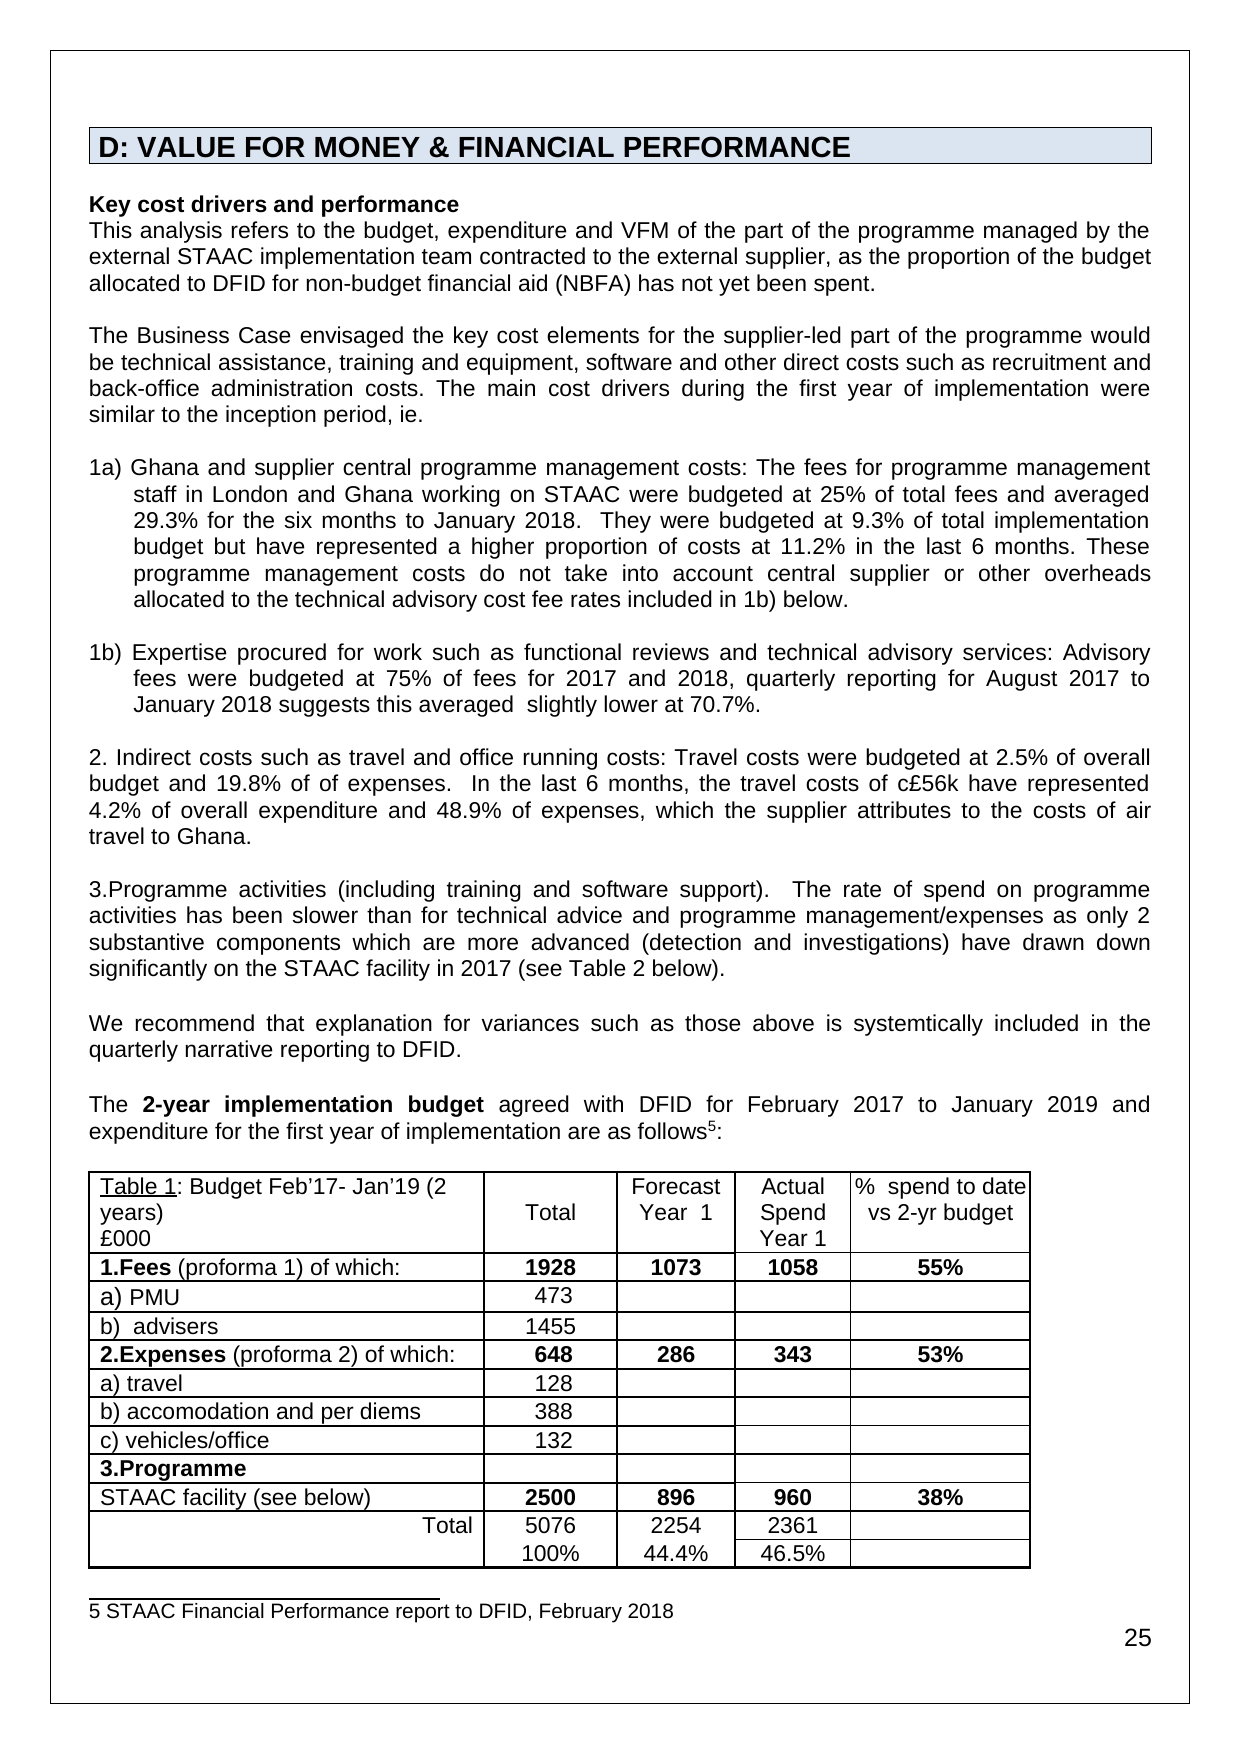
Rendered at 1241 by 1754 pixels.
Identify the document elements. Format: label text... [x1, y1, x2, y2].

table_cell 55% [851, 1253, 1029, 1280]
table_cell 46.5% [736, 1540, 850, 1566]
table_cell 388 [485, 1398, 616, 1425]
table_cell [736, 1426, 850, 1453]
text This analysis refers to the budget, expenditure and VFM of the part of the programme managed by the external STAAC implementation team contracted to the external supplier, as the proportion of the budget allocated to DFID for non-budget financial aid (NBFA) has not yet been spent. [89, 217, 1152, 296]
text 3.Programme activities (including training and software support). The rate of spend on programme activities has been slower than for technical advice and programme management/expenses as only 2 substantive components which are more advanced (detection and investigations) have drawn down significantly on the STAAC facility in 2017 (see Table 2 below). [89, 876, 1152, 981]
table_cell [618, 1427, 734, 1453]
table_cell 343 [736, 1341, 850, 1368]
table_cell a) travel [90, 1370, 483, 1396]
table_cell Total [90, 1512, 483, 1538]
table_cell 44.4% [618, 1539, 734, 1566]
text 1b) Expertise procured for work such as functional reviews and technical advisory services: Advisory fees were budgeted at 75% of fees for 2017 and 2018, quarterly reporting for August 2017 to January 2018 suggests this averaged slightly lower at 70.7%. [89, 639, 1152, 718]
table_cell 960 [736, 1483, 850, 1510]
table_cell 1058 [736, 1253, 850, 1280]
table_cell [618, 1370, 734, 1396]
table_cell a) PMU [90, 1282, 483, 1311]
text STAAC Financial Performance report to DFID, February 2018 [89, 1599, 1152, 1623]
table_cell [736, 1370, 850, 1396]
table_cell STAAC facility (see below) [90, 1484, 483, 1510]
table_cell 100% [485, 1539, 616, 1566]
table_cell 2361 [736, 1512, 850, 1538]
table_cell 1073 [618, 1254, 734, 1280]
table_cell [736, 1398, 850, 1425]
table_header Total [485, 1173, 616, 1252]
table_cell 896 [618, 1484, 734, 1510]
table_cell 473 [485, 1282, 616, 1311]
table_cell 1928 [485, 1254, 616, 1280]
subtitle D: VALUE FOR MONEY & FINANCIAL PERFORMANCE [90, 128, 1151, 163]
table_cell [851, 1370, 1029, 1396]
table_cell [618, 1398, 734, 1425]
table_cell 1.Fees (proforma 1) of which: [90, 1254, 483, 1280]
table_cell 1455 [485, 1313, 616, 1339]
table_cell [736, 1455, 850, 1482]
table_cell [851, 1540, 1029, 1566]
table_cell 286 [618, 1341, 734, 1368]
table_cell [851, 1282, 1029, 1311]
table_cell 2254 [618, 1512, 734, 1538]
table_cell c) vehicles/office [90, 1427, 483, 1453]
table_cell 2.Expenses (proforma 2) of which: [90, 1341, 483, 1368]
text The 2-year implementation budget agreed with DFID for February 2017 to January 2019 and expenditure for the first year of implementation are as follows: [89, 1091, 1152, 1144]
table_cell [90, 1539, 483, 1566]
table_cell [618, 1313, 734, 1339]
table_cell [851, 1512, 1029, 1538]
table_cell [485, 1455, 616, 1482]
table_header % spend to date vs 2-yr budget [851, 1173, 1029, 1252]
table_cell [851, 1313, 1029, 1339]
table_cell [851, 1455, 1029, 1482]
table_header Table 1: Budget Feb’17- Jan’19 (2 years) £000 [90, 1173, 483, 1252]
table_cell [736, 1313, 850, 1339]
table_header Actual Spend Year 1 [736, 1173, 850, 1252]
table_cell [736, 1282, 850, 1311]
table_cell 648 [485, 1341, 616, 1368]
table_cell [851, 1398, 1029, 1425]
table_cell 132 [485, 1427, 616, 1453]
table_cell 38% [851, 1483, 1029, 1510]
text Key cost drivers and performance [89, 191, 1152, 217]
table_cell b) accomodation and per diems [90, 1398, 483, 1425]
table_cell 2500 [485, 1484, 616, 1510]
table_cell 5076 [485, 1512, 616, 1538]
table_cell [618, 1282, 734, 1311]
table_cell 128 [485, 1370, 616, 1396]
table_header Forecast Year 1 [618, 1173, 734, 1252]
text We recommend that explanation for variances such as those above is systemtically included in the quarterly narrative reporting to DFID. [89, 1010, 1152, 1063]
table_cell [618, 1455, 734, 1482]
table_cell b) advisers [90, 1313, 483, 1339]
table_cell [851, 1426, 1029, 1453]
text The Business Case envisaged the key cost elements for the supplier-led part of the programme would be technical assistance, training and equipment, software and other direct costs such as recruitment and back-office administration costs. The main cost drivers during the first year of implementation were similar to the inception period, ie. [89, 322, 1152, 428]
table_cell 3.Programme [90, 1455, 483, 1482]
text 2. Indirect costs such as travel and office running costs: Travel costs were budgeted at 2.5% of overall budget and 19.8% of of expenses. In the last 6 months, the travel costs of c£56k have represented 4.2% of overall expenditure and 48.9% of expenses, which the supplier attributes to the costs of air travel to Ghana. [89, 744, 1152, 849]
table_cell 53% [851, 1341, 1029, 1368]
text 1a) Ghana and supplier central programme management costs: The fees for programme management staff in London and Ghana working on STAAC were budgeted at 25% of total fees and averaged 29.3% for the six months to January 2018. They were budgeted at 9.3% of total implementation budget but have represented a higher proportion of costs at 11.2% in the last 6 months. These programme management costs do not take into account central supplier or other overheads allocated to the technical advisory cost fee rates included in 1b) below. [89, 454, 1152, 612]
